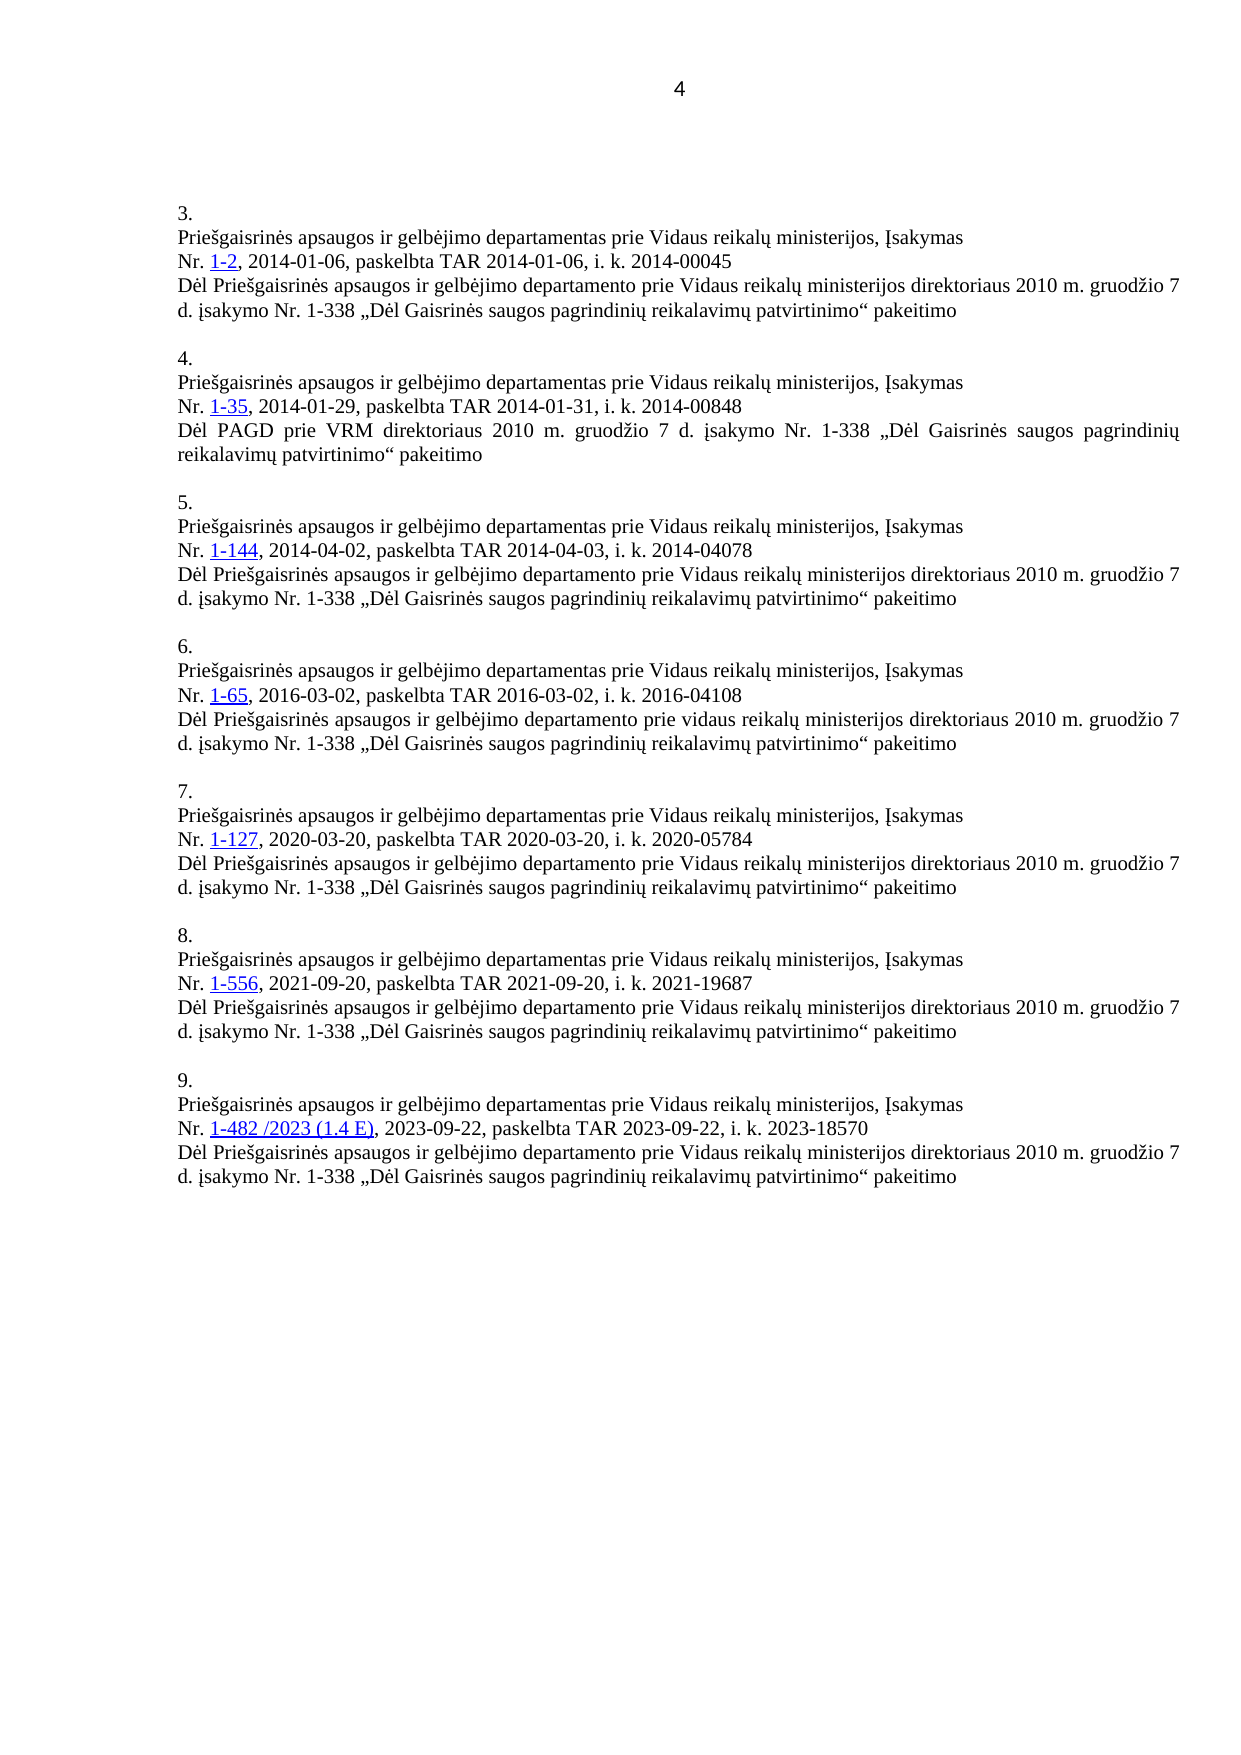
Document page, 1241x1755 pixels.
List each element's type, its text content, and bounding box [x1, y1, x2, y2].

text 7. [177, 779, 1181, 803]
text Dėl PAGD prie VRM direktoriaus 2010 m. gruodžio 7 d. įsakymo Nr. 1-338 „Dėl Gaisrinės saugos pagrindinių reikalavimų patvirtinimo“ pakeitimo [177, 418, 1181, 466]
text Nr. 1-144, 2014-04-02, paskelbta TAR 2014-04-03, i. k. 2014-04078 [177, 538, 1181, 562]
text Nr. 1-482 /2023 (1.4 E), 2023-09-22, paskelbta TAR 2023-09-22, i. k. 2023-18570 [177, 1116, 1181, 1140]
text Priešgaisrinės apsaugos ir gelbėjimo departamentas prie Vidaus reikalų ministerijos, Įsakymas [177, 1092, 1181, 1116]
text Dėl Priešgaisrinės apsaugos ir gelbėjimo departamento prie vidaus reikalų ministerijos direktoriaus 2010 m. gruodžio 7 d. įsakymo Nr. 1-338 „Dėl Gaisrinės saugos pagrindinių reikalavimų patvirtinimo“ pakeitimo [177, 707, 1181, 755]
text 5. [177, 490, 1181, 514]
text Nr. 1-65, 2016-03-02, paskelbta TAR 2016-03-02, i. k. 2016-04108 [177, 682, 1181, 707]
text 6. [177, 634, 1181, 658]
text Dėl Priešgaisrinės apsaugos ir gelbėjimo departamento prie Vidaus reikalų ministerijos direktoriaus 2010 m. gruodžio 7 d. įsakymo Nr. 1-338 „Dėl Gaisrinės saugos pagrindinių reikalavimų patvirtinimo“ pakeitimo [177, 851, 1181, 899]
text Nr. 1-127, 2020-03-20, paskelbta TAR 2020-03-20, i. k. 2020-05784 [177, 827, 1181, 851]
text 8. [177, 923, 1181, 947]
text Nr. 1-2, 2014-01-06, paskelbta TAR 2014-01-06, i. k. 2014-00045 [177, 249, 1181, 273]
text Dėl Priešgaisrinės apsaugos ir gelbėjimo departamento prie Vidaus reikalų ministerijos direktoriaus 2010 m. gruodžio 7 d. įsakymo Nr. 1-338 „Dėl Gaisrinės saugos pagrindinių reikalavimų patvirtinimo“ pakeitimo [177, 995, 1181, 1043]
text Dėl Priešgaisrinės apsaugos ir gelbėjimo departamento prie Vidaus reikalų ministerijos direktoriaus 2010 m. gruodžio 7 d. įsakymo Nr. 1-338 „Dėl Gaisrinės saugos pagrindinių reikalavimų patvirtinimo“ pakeitimo [177, 1140, 1181, 1188]
text Nr. 1-556, 2021-09-20, paskelbta TAR 2021-09-20, i. k. 2021-19687 [177, 971, 1181, 995]
text Priešgaisrinės apsaugos ir gelbėjimo departamentas prie Vidaus reikalų ministerijos, Įsakymas [177, 658, 1181, 682]
text Priešgaisrinės apsaugos ir gelbėjimo departamentas prie Vidaus reikalų ministerijos, Įsakymas [177, 803, 1181, 827]
text Dėl Priešgaisrinės apsaugos ir gelbėjimo departamento prie Vidaus reikalų ministerijos direktoriaus 2010 m. gruodžio 7 d. įsakymo Nr. 1-338 „Dėl Gaisrinės saugos pagrindinių reikalavimų patvirtinimo“ pakeitimo [177, 273, 1181, 322]
text 9. [177, 1067, 1181, 1092]
text Priešgaisrinės apsaugos ir gelbėjimo departamentas prie Vidaus reikalų ministerijos, Įsakymas [177, 370, 1181, 394]
text 4. [177, 346, 1181, 370]
text Priešgaisrinės apsaugos ir gelbėjimo departamentas prie Vidaus reikalų ministerijos, Įsakymas [177, 514, 1181, 538]
text Dėl Priešgaisrinės apsaugos ir gelbėjimo departamento prie Vidaus reikalų ministerijos direktoriaus 2010 m. gruodžio 7 d. įsakymo Nr. 1-338 „Dėl Gaisrinės saugos pagrindinių reikalavimų patvirtinimo“ pakeitimo [177, 562, 1181, 610]
text 3. [177, 201, 1181, 225]
text Nr. 1-35, 2014-01-29, paskelbta TAR 2014-01-31, i. k. 2014-00848 [177, 394, 1181, 418]
text Priešgaisrinės apsaugos ir gelbėjimo departamentas prie Vidaus reikalų ministerijos, Įsakymas [177, 947, 1181, 971]
text Priešgaisrinės apsaugos ir gelbėjimo departamentas prie Vidaus reikalų ministerijos, Įsakymas [177, 225, 1181, 249]
